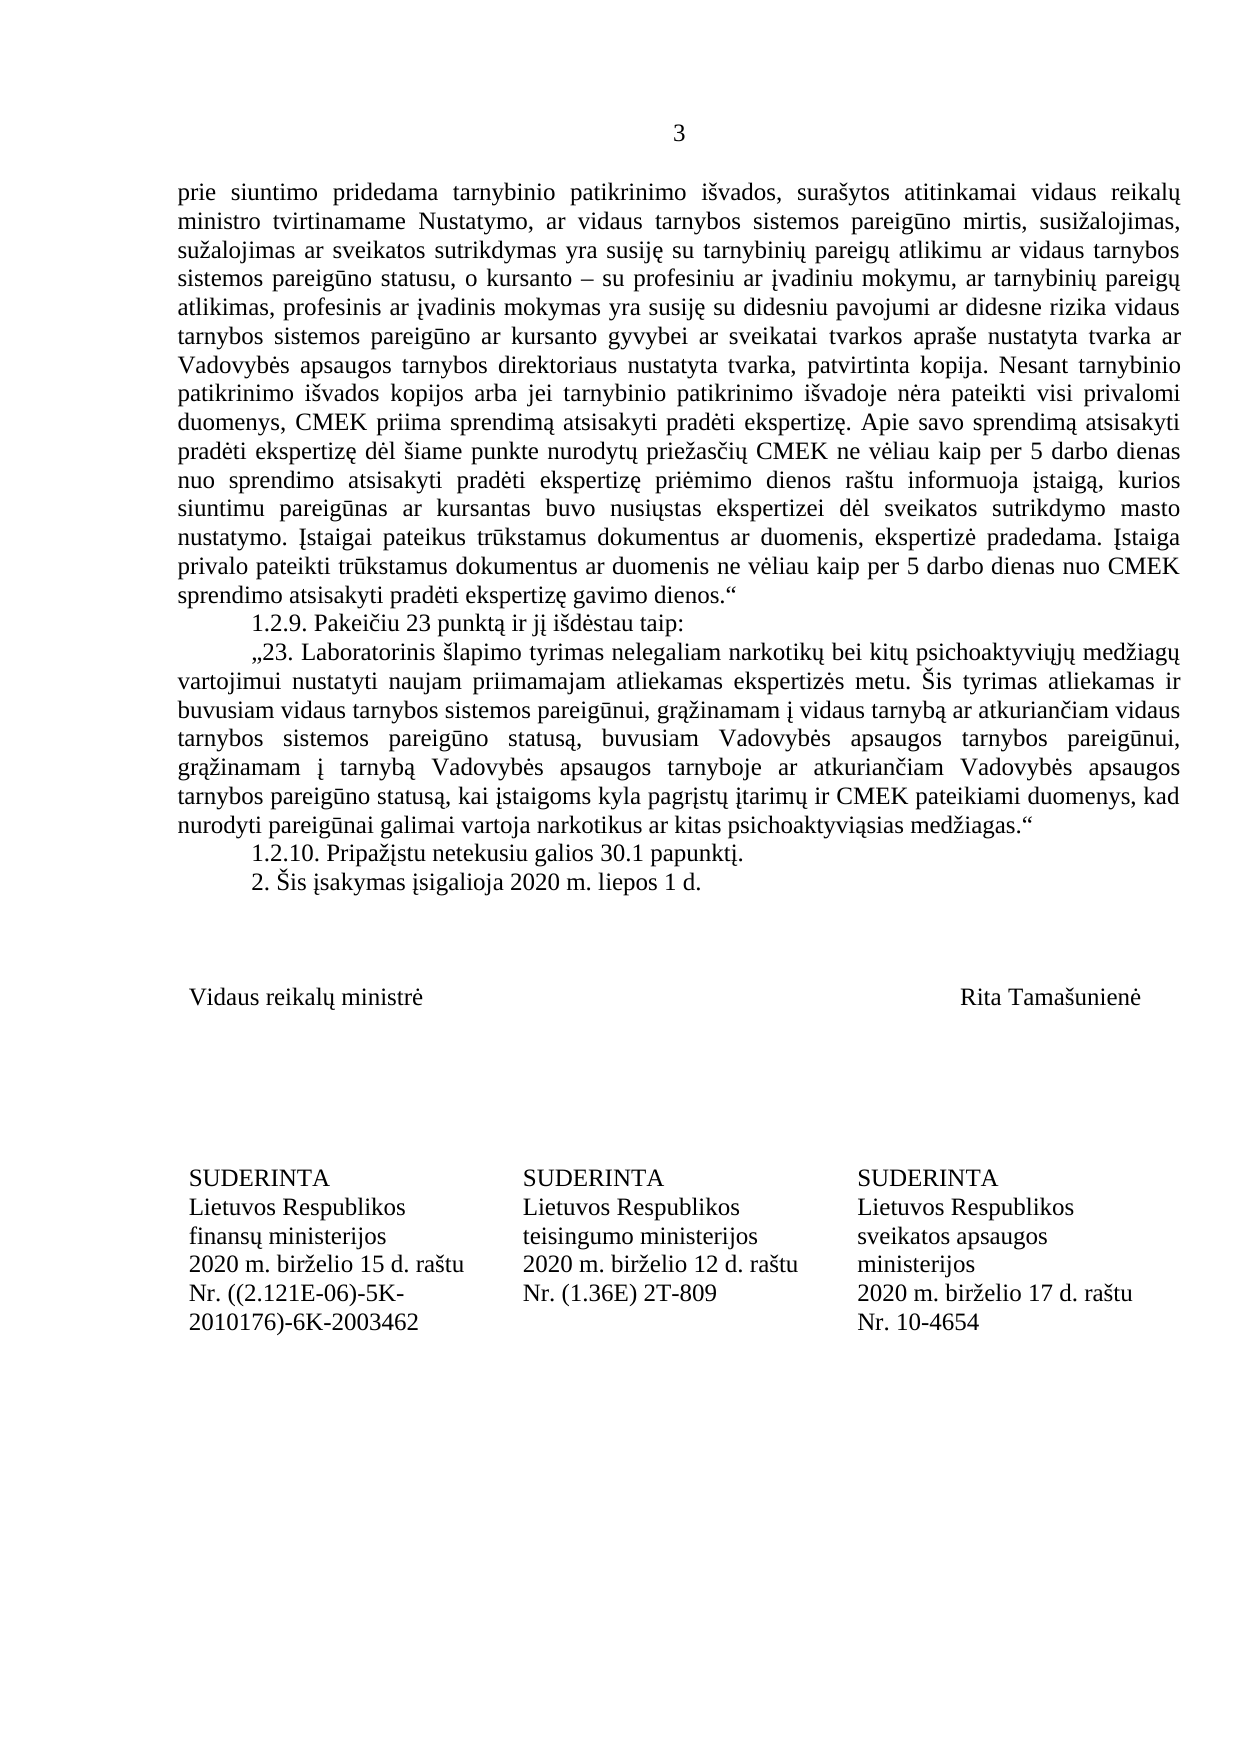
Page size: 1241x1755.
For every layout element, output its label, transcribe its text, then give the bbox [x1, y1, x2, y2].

table_header [507, 982, 800, 1019]
table_cell [177, 1020, 1222, 1048]
text „23. Laboratorinis šlapimo tyrimas nelegaliam narkotikų bei kitų psichoaktyviųjų medžiagų vartojimui nustatyti naujam priimamajam atliekamas ekspertizės metu. Šis tyrimas atliekamas ir buvusiam vidaus tarnybos sistemos pareigūnui, grąžinamam į vidaus tarnybą ar atkuriančiam vidaus tarnybos sistemos pareigūno statusą, buvusiam Vadovybės apsaugos tarnybos pareigūnui, grąžinamam į tarnybą Vadovybės apsaugos tarnyboje ar atkuriančiam Vadovybės apsaugos tarnybos pareigūno statusą, kai įstaigoms kyla pagrįstų įtarimų ir CMEK pateikiami duomenys, kad nurodyti pareigūnai galimai vartoja narkotikus ar kitas psichoaktyviąsias medžiagas.“ [177, 637, 1181, 838]
text 1.2.9. Pakeičiu 23 punktą ir jį išdėstau taip: [177, 608, 1181, 637]
text 1.2.10. Pripažįstu netekusiu galios 30.1 papunktį. [177, 838, 1181, 867]
table_header Rita Tamašunienė [800, 982, 1152, 1019]
text prie siuntimo pridedama tarnybinio patikrinimo išvados, surašytos atitinkamai vidaus reikalų ministro tvirtinamame Nustatymo, ar vidaus tarnybos sistemos pareigūno mirtis, susižalojimas, sužalojimas ar sveikatos sutrikdymas yra susiję su tarnybinių pareigų atlikimu ar vidaus tarnybos sistemos pareigūno statusu, o kursanto – su profesiniu ar įvadiniu mokymu, ar tarnybinių pareigų atlikimas, profesinis ar įvadinis mokymas yra susiję su didesniu pavojumi ar didesne rizika vidaus tarnybos sistemos pareigūno ar kursanto gyvybei ar sveikatai tvarkos apraše nustatyta tvarka ar Vadovybės apsaugos tarnybos direktoriaus nustatyta tvarka, patvirtinta kopija. Nesant tarnybinio patikrinimo išvados kopijos arba jei tarnybinio patikrinimo išvadoje nėra pateikti visi privalomi duomenys, CMEK priima sprendimą atsisakyti pradėti ekspertizę. Apie savo sprendimą atsisakyti pradėti ekspertizę dėl šiame punkte nurodytų priežasčių CMEK ne vėliau kaip per 5 darbo dienas nuo sprendimo atsisakyti pradėti ekspertizę priėmimo dienos raštu informuoja įstaigą, kurios siuntimu pareigūnas ar kursantas buvo nusiųstas ekspertizei dėl sveikatos sutrikdymo masto nustatymo. Įstaigai pateikus trūkstamus dokumentus ar duomenis, ekspertizė pradedama. Įstaiga privalo pateikti trūkstamus dokumentus ar duomenis ne vėliau kaip per 5 darbo dienas nuo CMEK sprendimo atsisakyti pradėti ekspertizę gavimo dienos.“ [177, 177, 1181, 608]
table_header Vidaus reikalų ministrė [177, 982, 507, 1019]
table_header SUDERINTA Lietuvos Respublikos finansų ministerijos 2020 m. birželio 15 d. raštu Nr. ((2.121E-06)-5K-2010176)-6K-2003462 [177, 1163, 511, 1336]
table_header SUDERINTA Lietuvos Respublikos sveikatos apsaugos ministerijos 2020 m. birželio 17 d. raštu Nr. 10-4654 [846, 1163, 1180, 1336]
table_header SUDERINTA Lietuvos Respublikos teisingumo ministerijos 2020 m. birželio 12 d. raštu Nr. (1.36E) 2T-809 [511, 1163, 846, 1336]
table_header [1152, 982, 1222, 1019]
text 2. Šis įsakymas įsigalioja 2020 m. liepos 1 d. [177, 867, 1181, 896]
